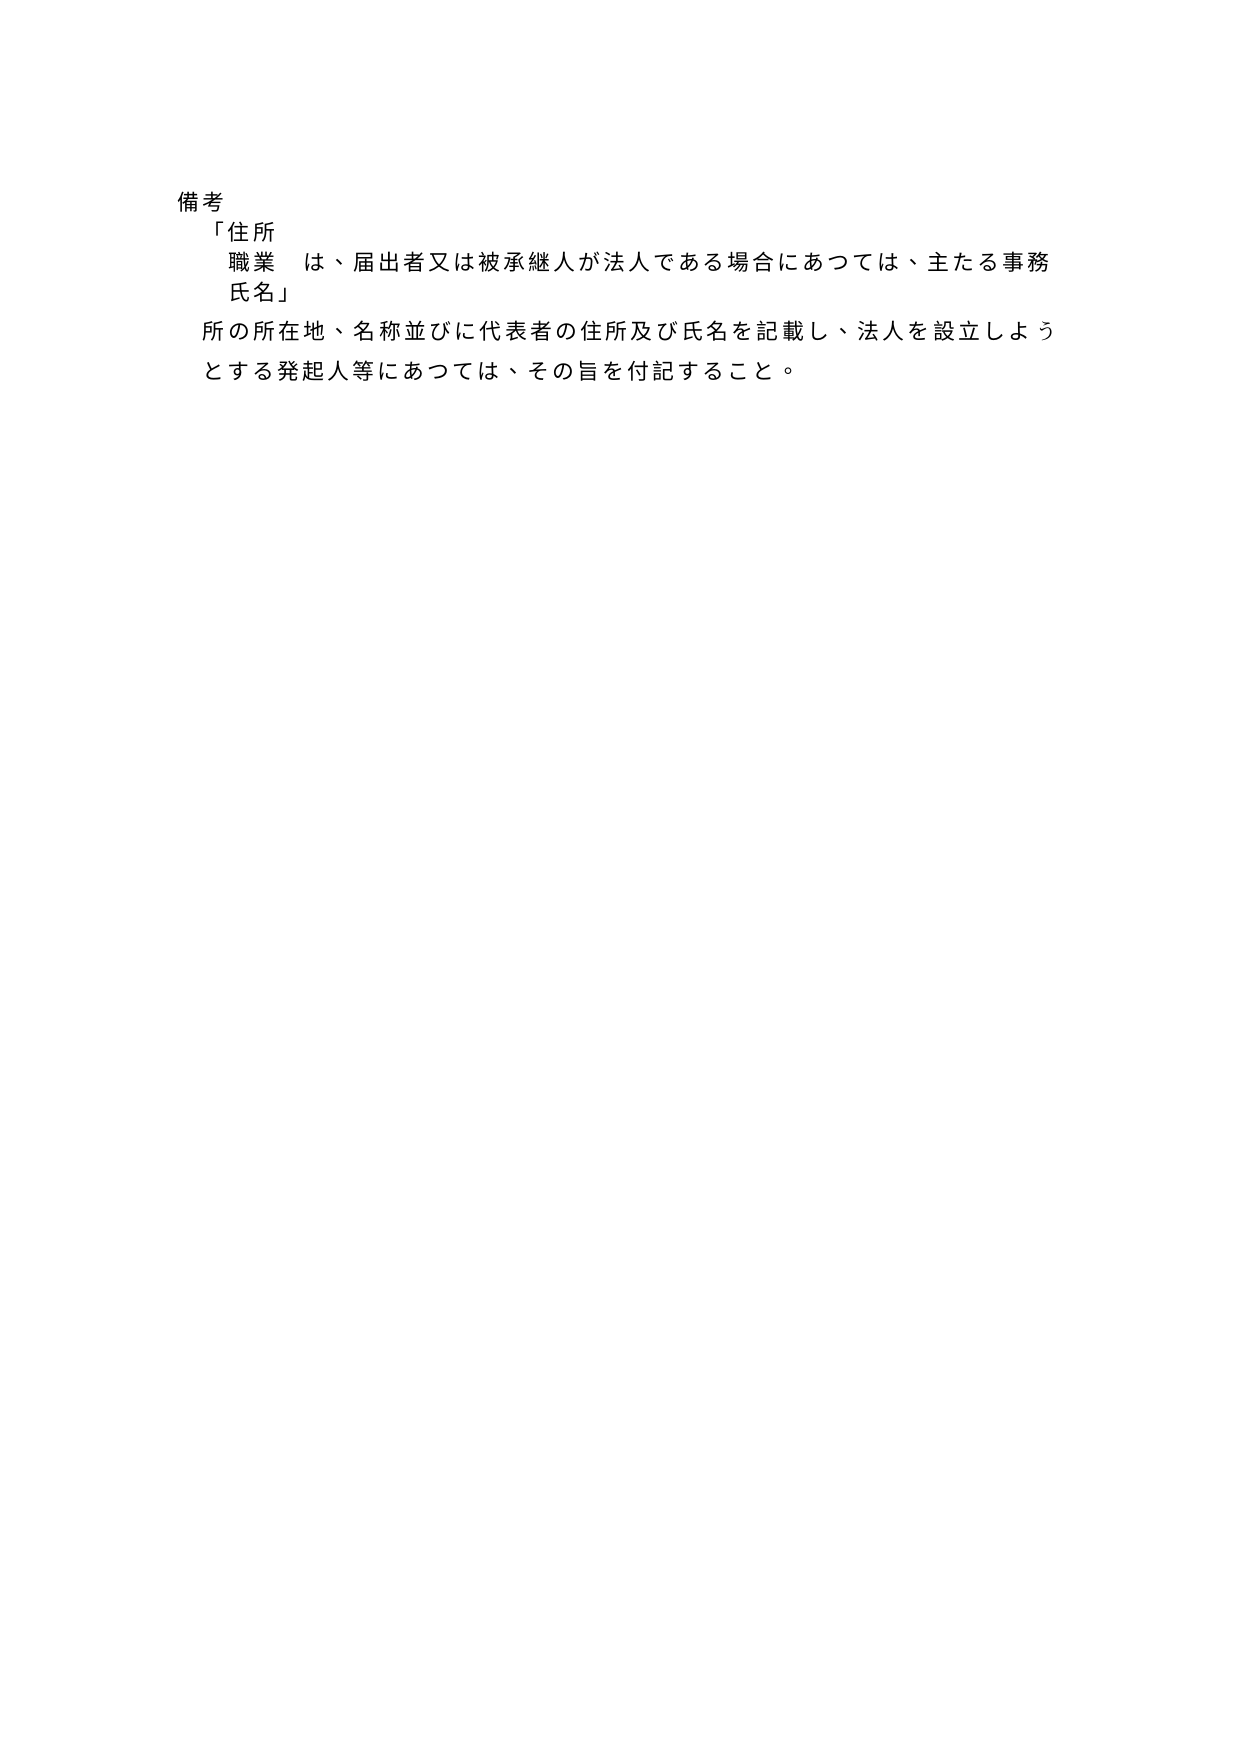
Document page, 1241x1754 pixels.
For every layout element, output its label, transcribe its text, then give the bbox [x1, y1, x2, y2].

text 氏名」 [202, 276, 1063, 306]
text 職業 は、届出者又は被承継人が法人である場合にあつては、主たる事務 [203, 247, 1057, 276]
text 「住所 [202, 217, 1063, 247]
text 所の所在地、名称並びに代表者の住所及び氏名を記載し、法人を設立しようとする発起人等にあつては、その旨を付記すること。 [203, 306, 1057, 386]
text 備考 [177, 177, 1063, 217]
